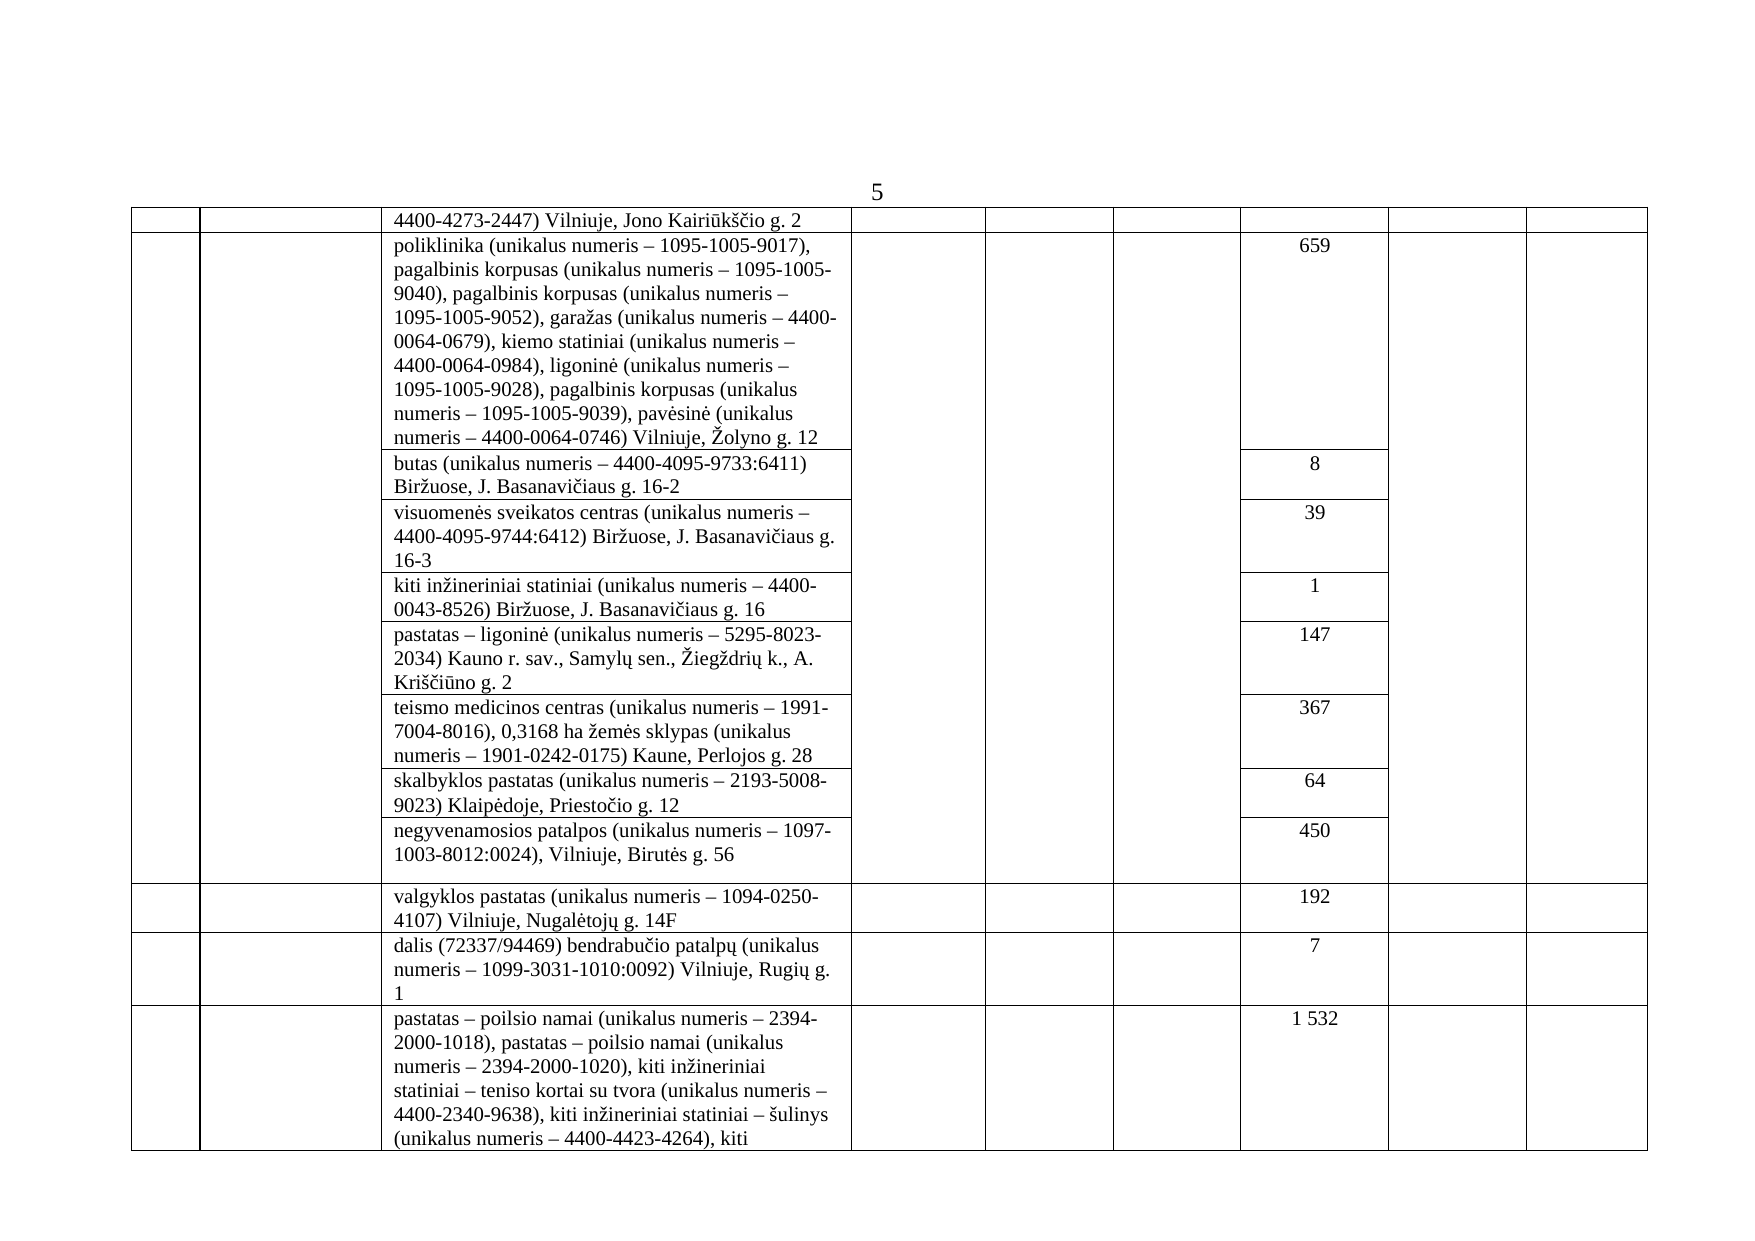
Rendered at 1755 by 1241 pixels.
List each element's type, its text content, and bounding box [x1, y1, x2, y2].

table_cell poliklinika (unikalus numeris – 1095-1005-9017), pagalbinis korpusas (unikalus numeris – 1095-1005-9040), pagalbinis korpusas (unikalus numeris – 1095-1005-9052), garažas (unikalus numeris – 4400-0064-0679), kiemo statiniai (unikalus numeris – 4400-0064-0984), ligoninė (unikalus numeris – 1095-1005-9028), pagalbinis korpusas (unikalus numeris – 1095-1005-9039), pavėsinė (unikalus numeris – 4400-0064-0746) Vilniuje, Žolyno g. 12 [382, 233, 851, 449]
table_cell [1527, 1006, 1647, 1150]
table_cell [1114, 884, 1240, 932]
table_cell [852, 233, 985, 882]
table_cell [1389, 1006, 1526, 1150]
table_cell [132, 233, 199, 882]
table_cell [201, 933, 381, 1005]
table_cell visuomenės sveikatos centras (unikalus numeris – 4400-4095-9744:6412) Biržuose, J. Basanavičiaus g. 16-3 [382, 500, 851, 572]
table_cell [1527, 884, 1647, 932]
table_cell [986, 233, 1113, 882]
table_cell valgyklos pastatas (unikalus numeris – 1094-0250-4107) Vilniuje, Nugalėtojų g. 14F [382, 884, 851, 932]
table_cell [201, 233, 381, 882]
table_cell [986, 208, 1113, 232]
table_cell 39 [1241, 500, 1388, 572]
table_cell [1114, 233, 1240, 882]
table_cell 450 [1241, 818, 1388, 882]
table_cell dalis (72337/94469) bendrabučio patalpų (unikalus numeris – 1099-3031-1010:0092) Vilniuje, Rugių g. 1 [382, 933, 851, 1005]
table_cell [1114, 933, 1240, 1005]
table_cell [986, 933, 1113, 1005]
table_cell [1389, 933, 1526, 1005]
table_cell [1114, 1006, 1240, 1150]
table_cell 64 [1241, 769, 1388, 817]
table_cell [201, 208, 381, 232]
table_cell [132, 933, 199, 1005]
table_cell [986, 1006, 1113, 1150]
table_cell teismo medicinos centras (unikalus numeris – 1991-7004-8016), 0,3168 ha žemės sklypas (unikalus numeris – 1901-0242-0175) Kaune, Perlojos g. 28 [382, 695, 851, 767]
table_cell 147 [1241, 622, 1388, 694]
table_cell 8 [1241, 450, 1388, 498]
table_cell [201, 884, 381, 932]
table_cell [1114, 208, 1240, 232]
table_cell [132, 1006, 199, 1150]
table_cell skalbyklos pastatas (unikalus numeris – 2193-5008-9023) Klaipėdoje, Priestočio g. 12 [382, 769, 851, 817]
table_cell [201, 1006, 381, 1150]
table_cell [986, 884, 1113, 932]
table_cell 367 [1241, 695, 1388, 767]
table_cell [852, 884, 985, 932]
table_cell [1241, 208, 1388, 232]
table_cell [1389, 233, 1526, 882]
table_cell [852, 1006, 985, 1150]
table_cell negyvenamosios patalpos (unikalus numeris – 1097-1003-8012:0024), Vilniuje, Birutės g. 56 [382, 818, 851, 882]
table_cell 7 [1241, 933, 1388, 1005]
table_cell [1389, 208, 1526, 232]
table_cell [1389, 884, 1526, 932]
table_cell [852, 208, 985, 232]
table_cell 659 [1241, 233, 1388, 449]
table_cell kiti inžineriniai statiniai (unikalus numeris – 4400-0043-8526) Biržuose, J. Basanavičiaus g. 16 [382, 573, 851, 621]
table_cell 192 [1241, 884, 1388, 932]
table_cell [132, 884, 199, 932]
table_cell [132, 208, 199, 232]
table_cell [1527, 233, 1647, 882]
table_cell [1527, 933, 1647, 1005]
table_cell pastatas – ligoninė (unikalus numeris – 5295-8023-2034) Kauno r. sav., Samylų sen., Žiegždrių k., A. Kriščiūno g. 2 [382, 622, 851, 694]
table_cell butas (unikalus numeris – 4400-4095-9733:6411) Biržuose, J. Basanavičiaus g. 16-2 [382, 450, 851, 498]
table_cell [1527, 208, 1647, 232]
table_cell 4400-4273-2447) Vilniuje, Jono Kairiūkščio g. 2 [382, 208, 851, 232]
table_cell 1 532 [1241, 1006, 1388, 1150]
table_cell 1 [1241, 573, 1388, 621]
table_cell pastatas – poilsio namai (unikalus numeris – 2394-2000-1018), pastatas – poilsio namai (unikalus numeris – 2394-2000-1020), kiti inžineriniai statiniai – teniso kortai su tvora (unikalus numeris – 4400-2340-9638), kiti inžineriniai statiniai – šulinys (unikalus numeris – 4400-4423-4264), kiti [382, 1006, 851, 1150]
table_cell [852, 933, 985, 1005]
